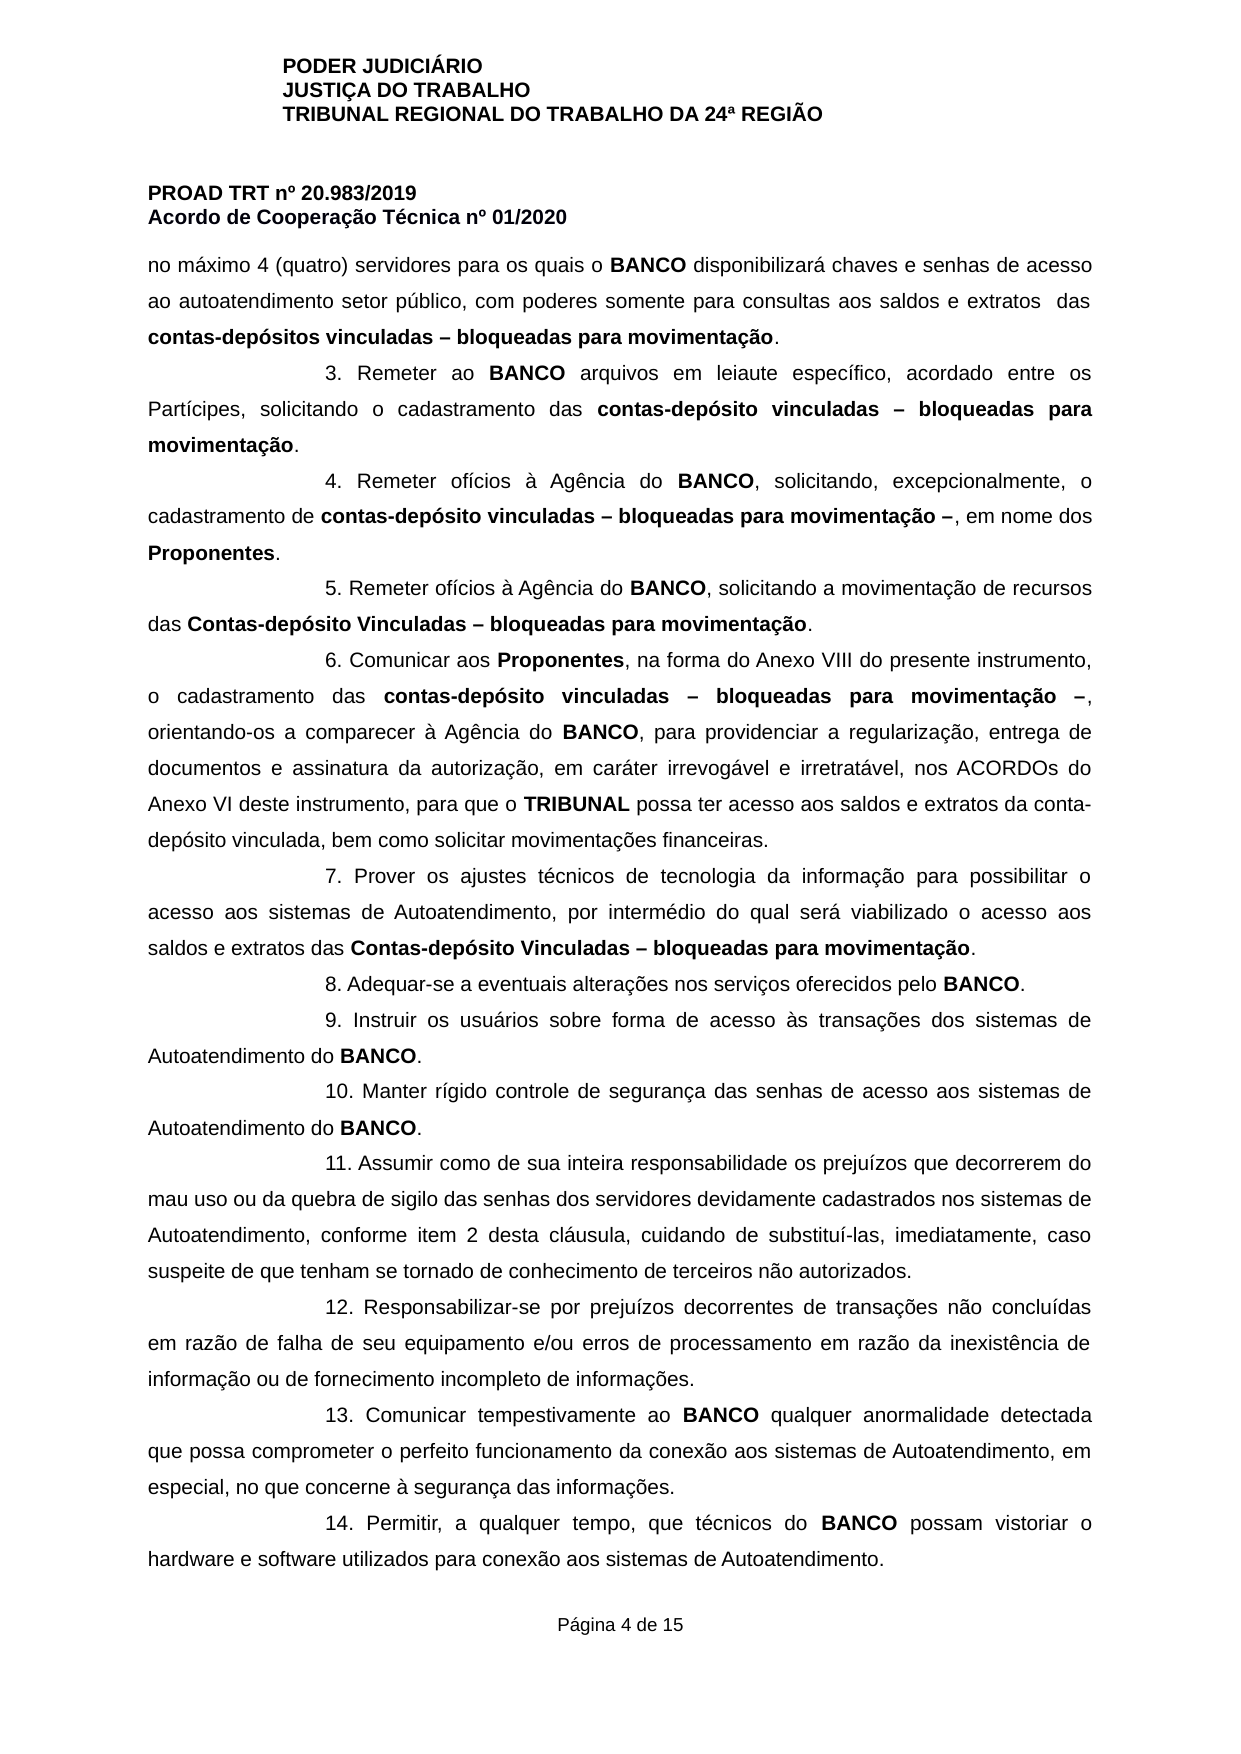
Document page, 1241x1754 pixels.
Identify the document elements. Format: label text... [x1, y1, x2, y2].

text 7. Prover os ajustes técnicos de tecnologia da informação para possibilitar o acesso aos sistemas de Autoatendimento, por intermédio do qual será viabilizado o acesso aos saldos e extratos das Contas-depósito Vinculadas – bloqueadas para movimentação. [148, 864, 1092, 959]
text 13. Comunicar tempestivamente ao BANCO qualquer anormalidade detectada que possa comprometer o perfeito funcionamento da conexão aos sistemas de Autoatendimento, em especial, no que concerne à segurança das informações. [148, 1403, 1092, 1499]
text 10. Manter rígido controle de segurança das senhas de acesso aos sistemas de Autoatendimento do BANCO. [148, 1079, 1092, 1139]
text 6. Comunicar aos Proponentes, na forma do Anexo VIII do presente instrumento, o cadastramento das contas-depósito vinculadas – bloqueadas para movimentação –, orientando-os a comparecer à Agência do BANCO, para providenciar a regularização, entrega de documentos e assinatura da autorização, em caráter irrevogável e irretratável, nos ACORDOs do Anexo VI deste instrumento, para que o TRIBUNAL possa ter acesso aos saldos e extratos da conta-depósito vinculada, bem como solicitar movimentações financeiras. [148, 648, 1092, 852]
text 12. Responsabilizar-se por prejuízos decorrentes de transações não concluídas em razão de falha de seu equipamento e/ou erros de processamento em razão da inexistência de informação ou de fornecimento incompleto de informações. [148, 1295, 1092, 1391]
text 9. Instruir os usuários sobre forma de acesso às transações dos sistemas de Autoatendimento do BANCO. [148, 1007, 1092, 1067]
text 11. Assumir como de sua inteira responsabilidade os prejuízos que decorrerem do mau uso ou da quebra de sigilo das senhas dos servidores devidamente cadastrados nos sistemas de Autoatendimento, conforme item 2 desta cláusula, cuidando de substituí-las, imediatamente, caso suspeite de que tenham se tornado de conhecimento de terceiros não autorizados. [148, 1151, 1092, 1283]
text 14. Permitir, a qualquer tempo, que técnicos do BANCO possam vistoriar o hardware e software utilizados para conexão aos sistemas de Autoatendimento. [148, 1511, 1092, 1571]
text 3. Remeter ao BANCO arquivos em leiaute específico, acordado entre os Partícipes, solicitando o cadastramento das contas-depósito vinculadas – bloqueadas para movimentação. [148, 361, 1092, 456]
text no máximo 4 (quatro) servidores para os quais o BANCO disponibilizará chaves e senhas de acesso ao autoatendimento setor público, com poderes somente para consultas aos saldos e extratos das contas-depósitos vinculadas – bloqueadas para movimentação. [148, 253, 1092, 349]
text 8. Adequar-se a eventuais alterações nos serviços oferecidos pelo BANCO. [148, 972, 1092, 996]
text 5. Remeter ofícios à Agência do BANCO, solicitando a movimentação de recursos das Contas-depósito Vinculadas – bloqueadas para movimentação. [148, 576, 1092, 636]
text 4. Remeter ofícios à Agência do BANCO, solicitando, excepcionalmente, o cadastramento de contas-depósito vinculadas – bloqueadas para movimentação –, em nome dos Proponentes. [148, 468, 1092, 564]
